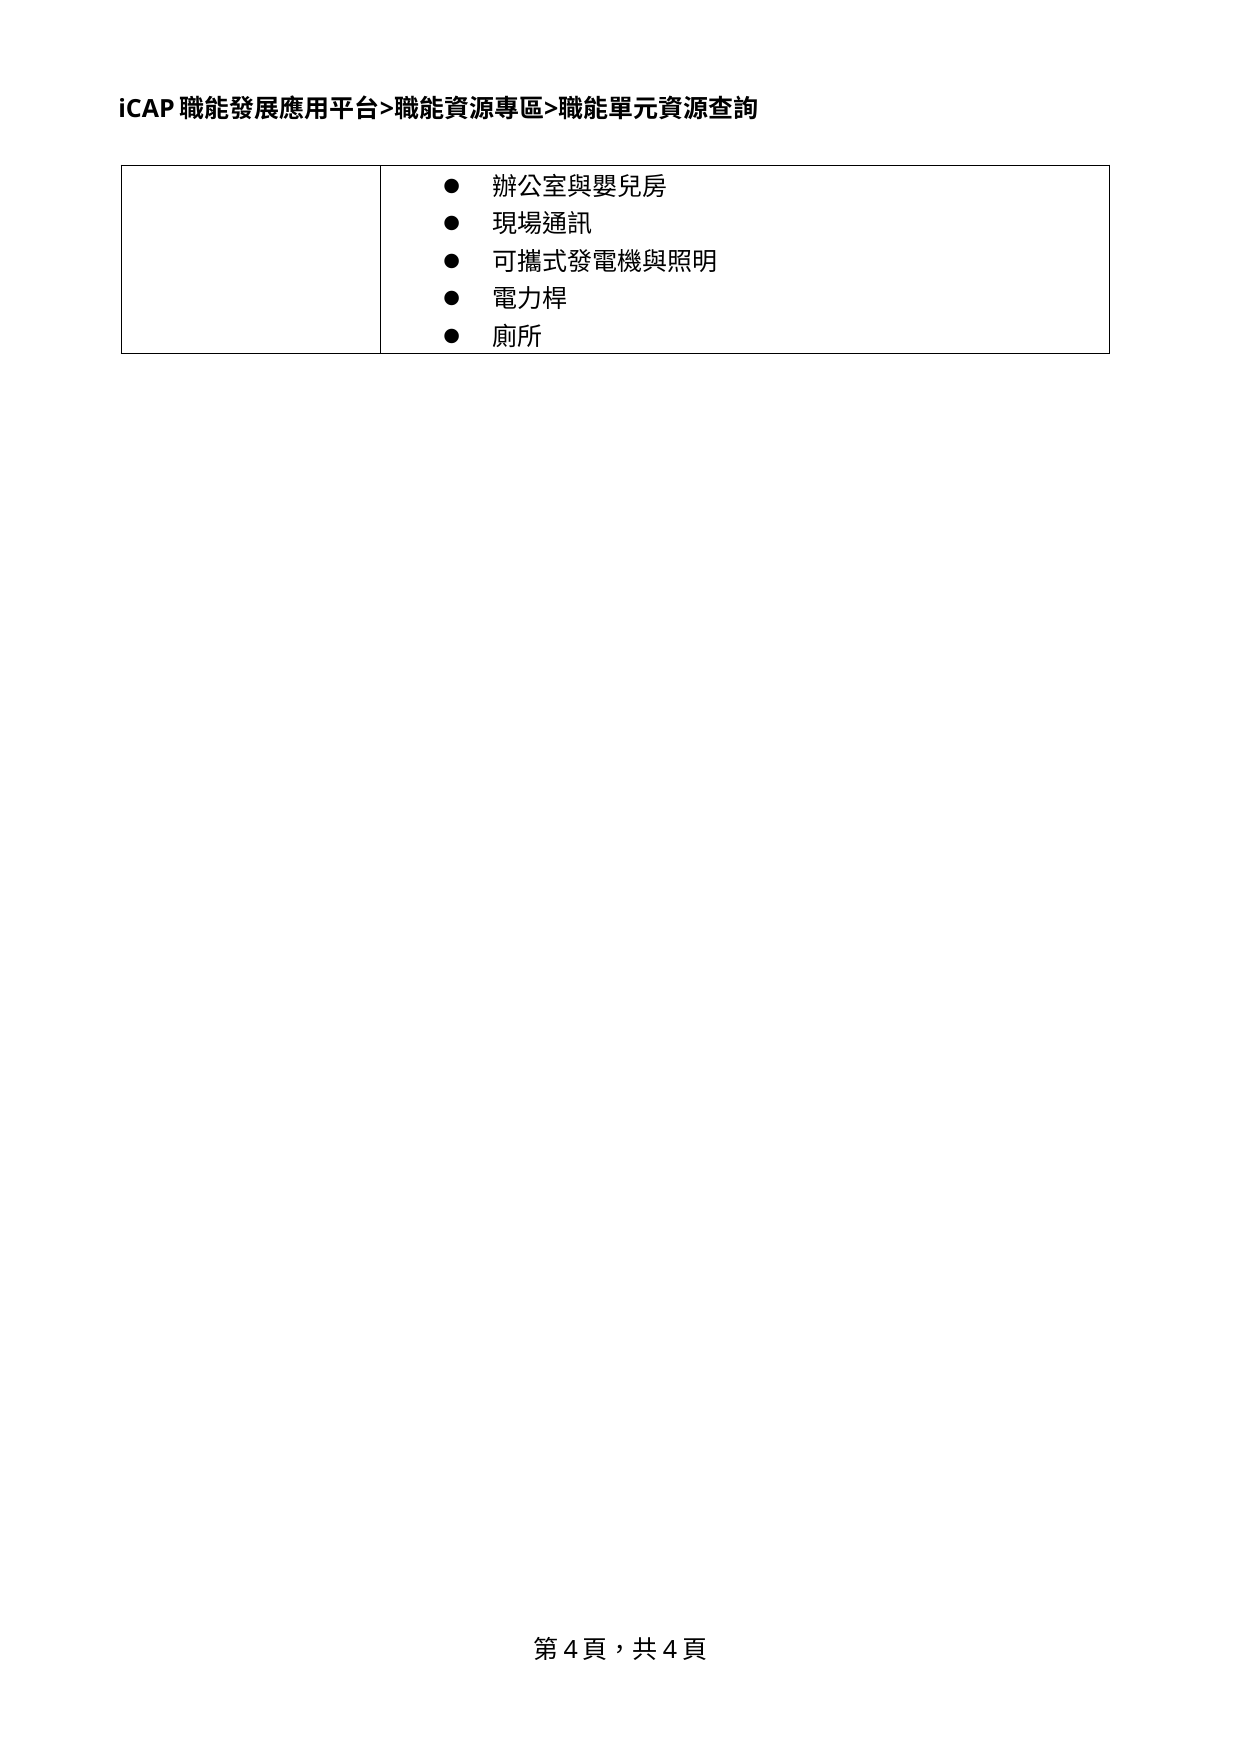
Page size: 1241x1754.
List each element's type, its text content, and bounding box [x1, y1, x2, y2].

table_cell 資源包括： 組織內人力與外包人力 工程現場設施 工廠與設備 水電、電話通訊與其他 預製與預拌組件 原始材料 臨時住宿 計畫時程包括： 重要事件 勞力之供應與可得性 材料之供應與可得性 工廠與設備之可得性 服務條款 外包商之條件與可得性 臨時服務： 辦公室與嬰兒房 現場通訊 可攜式發電機與照明 電力桿 廁所 [381, 166, 1109, 353]
table_cell [122, 166, 380, 353]
